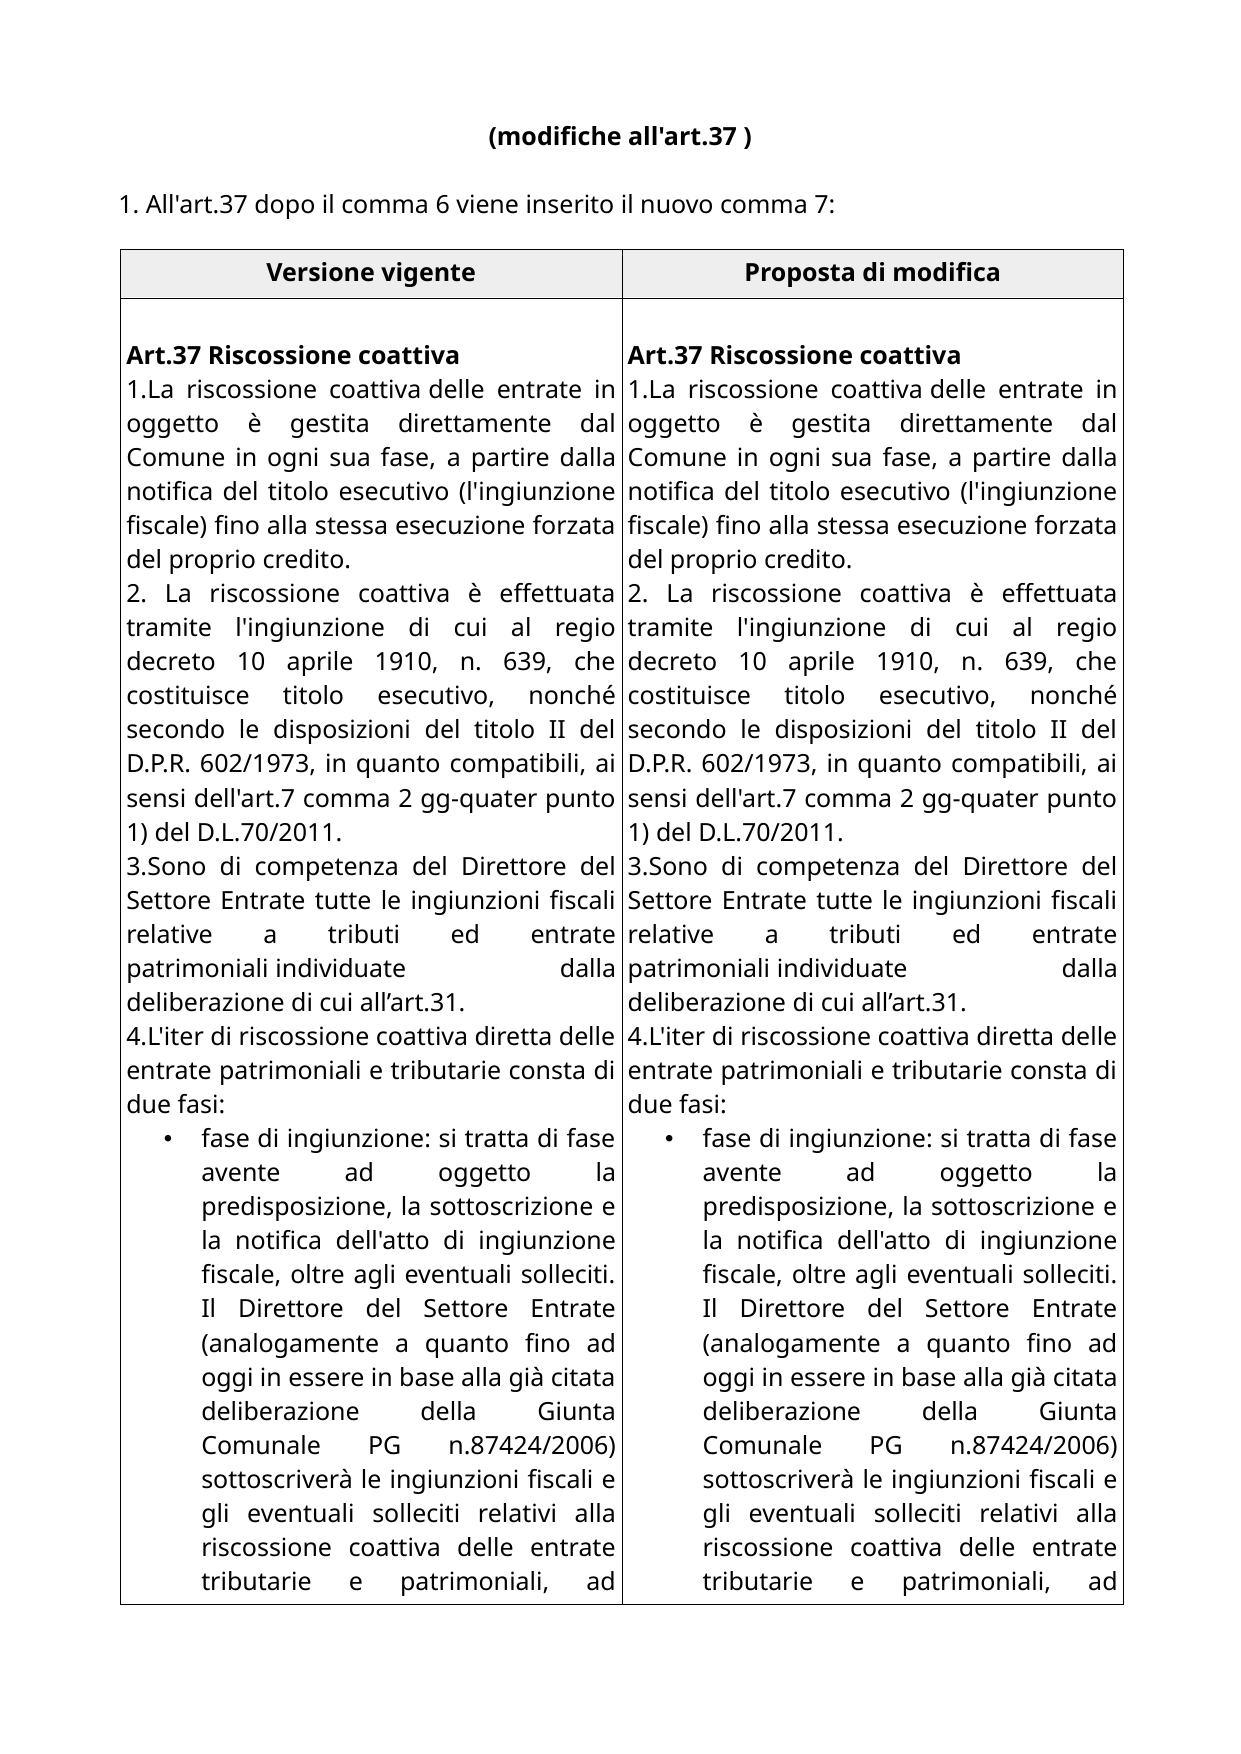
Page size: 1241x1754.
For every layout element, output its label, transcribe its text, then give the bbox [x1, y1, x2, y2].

text (modifiche all'art.37 ) [118, 118, 1122, 152]
table_cell Art.37 Riscossione coattiva 1.La riscossione coattiva delle entrate in oggetto è gestita direttamente dal Comune in ogni sua fase, a partire dalla notifica del titolo esecutivo (l'ingiunzione fiscale) fino alla stessa esecuzione forzata del proprio credito. 2. La riscossione coattiva è effettuata tramite l'ingiunzione di cui al regio decreto 10 aprile 1910, n. 639, che costituisce titolo esecutivo, nonché secondo le disposizioni del titolo II del D.P.R. 602/1973, in quanto compatibili, ai sensi dell'art.7 comma 2 gg-quater punto 1) del D.L.70/2011. 3.Sono di competenza del Direttore del Settore Entrate tutte le ingiunzioni fiscali relative a tributi ed entrate patrimoniali individuate dalla deliberazione di cui all’art.31. 4.L'iter di riscossione coattiva diretta delle entrate patrimoniali e tributarie consta di due fasi: fase di ingiunzione: si tratta di fase avente ad oggetto la predisposizione, la sottoscrizione e la notifica dell'atto di ingiunzione fiscale, oltre agli eventuali solleciti. Il Direttore del Settore Entrate (analogamente a quanto fino ad oggi in essere in base alla già citata deliberazione della Giunta Comunale PG n.87424/2006) sottoscriverà le ingiunzioni fiscali e gli eventuali solleciti relativi alla riscossione coattiva delle entrate tributarie e patrimoniali, ad [623, 299, 1123, 1603]
table_header Proposta di modifica [623, 250, 1123, 297]
table_header Versione vigente [121, 250, 622, 297]
table_cell Art.37 Riscossione coattiva 1.La riscossione coattiva delle entrate in oggetto è gestita direttamente dal Comune in ogni sua fase, a partire dalla notifica del titolo esecutivo (l'ingiunzione fiscale) fino alla stessa esecuzione forzata del proprio credito. 2. La riscossione coattiva è effettuata tramite l'ingiunzione di cui al regio decreto 10 aprile 1910, n. 639, che costituisce titolo esecutivo, nonché secondo le disposizioni del titolo II del D.P.R. 602/1973, in quanto compatibili, ai sensi dell'art.7 comma 2 gg-quater punto 1) del D.L.70/2011. 3.Sono di competenza del Direttore del Settore Entrate tutte le ingiunzioni fiscali relative a tributi ed entrate patrimoniali individuate dalla deliberazione di cui all’art.31. 4.L'iter di riscossione coattiva diretta delle entrate patrimoniali e tributarie consta di due fasi: fase di ingiunzione: si tratta di fase avente ad oggetto la predisposizione, la sottoscrizione e la notifica dell'atto di ingiunzione fiscale, oltre agli eventuali solleciti. Il Direttore del Settore Entrate (analogamente a quanto fino ad oggi in essere in base alla già citata deliberazione della Giunta Comunale PG n.87424/2006) sottoscriverà le ingiunzioni fiscali e gli eventuali solleciti relativi alla riscossione coattiva delle entrate tributarie e patrimoniali, ad [121, 299, 622, 1603]
text 1. All'art.37 dopo il comma 6 viene inserito il nuovo comma 7: [118, 186, 1122, 220]
